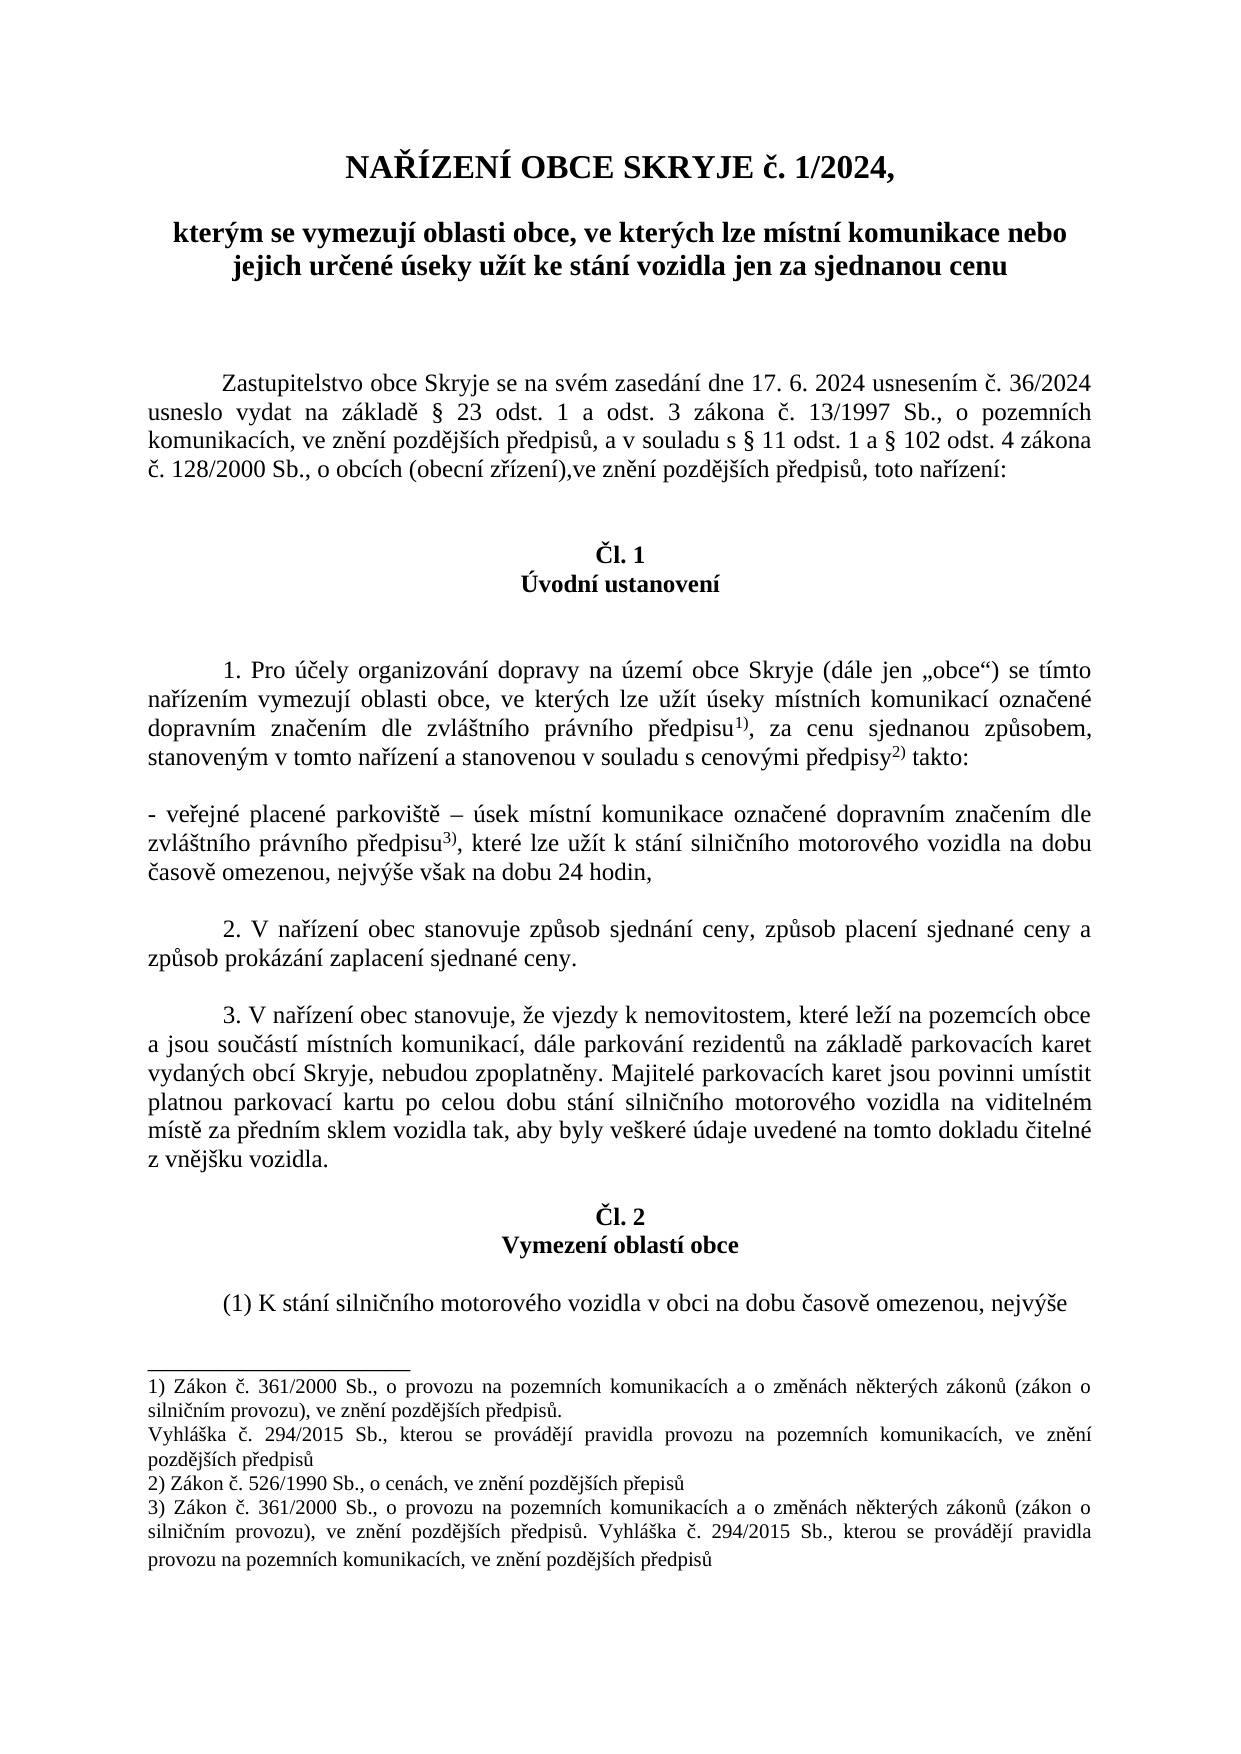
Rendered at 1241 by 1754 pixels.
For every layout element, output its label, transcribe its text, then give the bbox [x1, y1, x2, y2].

text - veřejné placené parkoviště – úsek místní komunikace označené dopravním značením dle zvláštního právního předpisu3), které lze užít k stání silničního motorového vozidla na dobu časově omezenou, nejvýše však na dobu 24 hodin, [148, 799, 1093, 886]
subtitle Čl. 1 [148, 541, 1093, 569]
text 3. V nařízení obec stanovuje, že vjezdy k nemovitostem, které leží na pozemcích obce a jsou součástí místních komunikací, dále parkování rezidentů na základě parkovacích karet vydaných obcí Skryje, nebudou zpoplatněny. Majitelé parkovacích karet jsou povinni umístit platnou parkovací kartu po celou dobu stání silničního motorového vozidla na viditelném místě za předním sklem vozidla tak, aby byly veškeré údaje uvedené na tomto dokladu čitelné z vnějšku vozidla. [148, 1001, 1093, 1173]
text 2) Zákon č. 526/1990 Sb., o cenách, ve znění pozdějších přepisů [148, 1471, 1093, 1494]
text Vyhláška č. 294/2015 Sb., kterou se provádějí pravidla provozu na pozemních komunikacích, ve znění pozdějších předpisů [148, 1422, 1093, 1471]
text 3) Zákon č. 361/2000 Sb., o provozu na pozemních komunikacích a o změnách některých zákonů (zákon o silničním provozu), ve znění pozdějších předpisů. Vyhláška č. 294/2015 Sb., kterou se provádějí pravidla provozu na pozemních komunikacích, ve znění pozdějších předpisů [148, 1494, 1093, 1571]
text Zastupitelstvo obce Skryje se na svém zasedání dne 17. 6. 2024 usnesením č. 36/2024 usneslo vydat na základě § 23 odst. 1 a odst. 3 zákona č. 13/1997 Sb., o pozemních komunikacích, ve znění pozdějších předpisů, a v souladu s § 11 odst. 1 a § 102 odst. 4 zákona č. 128/2000 Sb., o obcích (obecní zřízení),ve znění pozdějších předpisů, toto nařízení: [148, 368, 1093, 483]
subtitle Vymezení oblastí obce [148, 1231, 1093, 1259]
text NAŘÍZENÍ OBCE SKRYJE č. 1/2024, [148, 148, 1093, 186]
text 2. V nařízení obec stanovuje způsob sjednání ceny, způsob placení sjednané ceny a způsob prokázání zaplacení sjednané ceny. [148, 914, 1093, 972]
subtitle Úvodní ustanovení [148, 569, 1093, 598]
subtitle Čl. 2 [148, 1202, 1093, 1231]
text 1. Pro účely organizování dopravy na území obce Skryje (dále jen „obce“) se tímto nařízením vymezují oblasti obce, ve kterých lze užít úseky místních komunikací označené dopravním značením dle zvláštního právního předpisu1), za cenu sjednanou způsobem, stanoveným v tomto nařízení a stanovenou v souladu s cenovými předpisy2) takto: [148, 656, 1093, 771]
text 1) Zákon č. 361/2000 Sb., o provozu na pozemních komunikacích a o změnách některých zákonů (zákon o silničním provozu), ve znění pozdějších předpisů. [148, 1374, 1093, 1422]
text kterým se vymezují oblasti obce, ve kterých lze místní komunikace nebo jejich určené úseky užít ke stání vozidla jen za sjednanou cenu [148, 215, 1093, 282]
text (1) K stání silničního motorového vozidla v obci na dobu časově omezenou, nejvýše [148, 1288, 1093, 1317]
text _____________________ [148, 1346, 1093, 1374]
